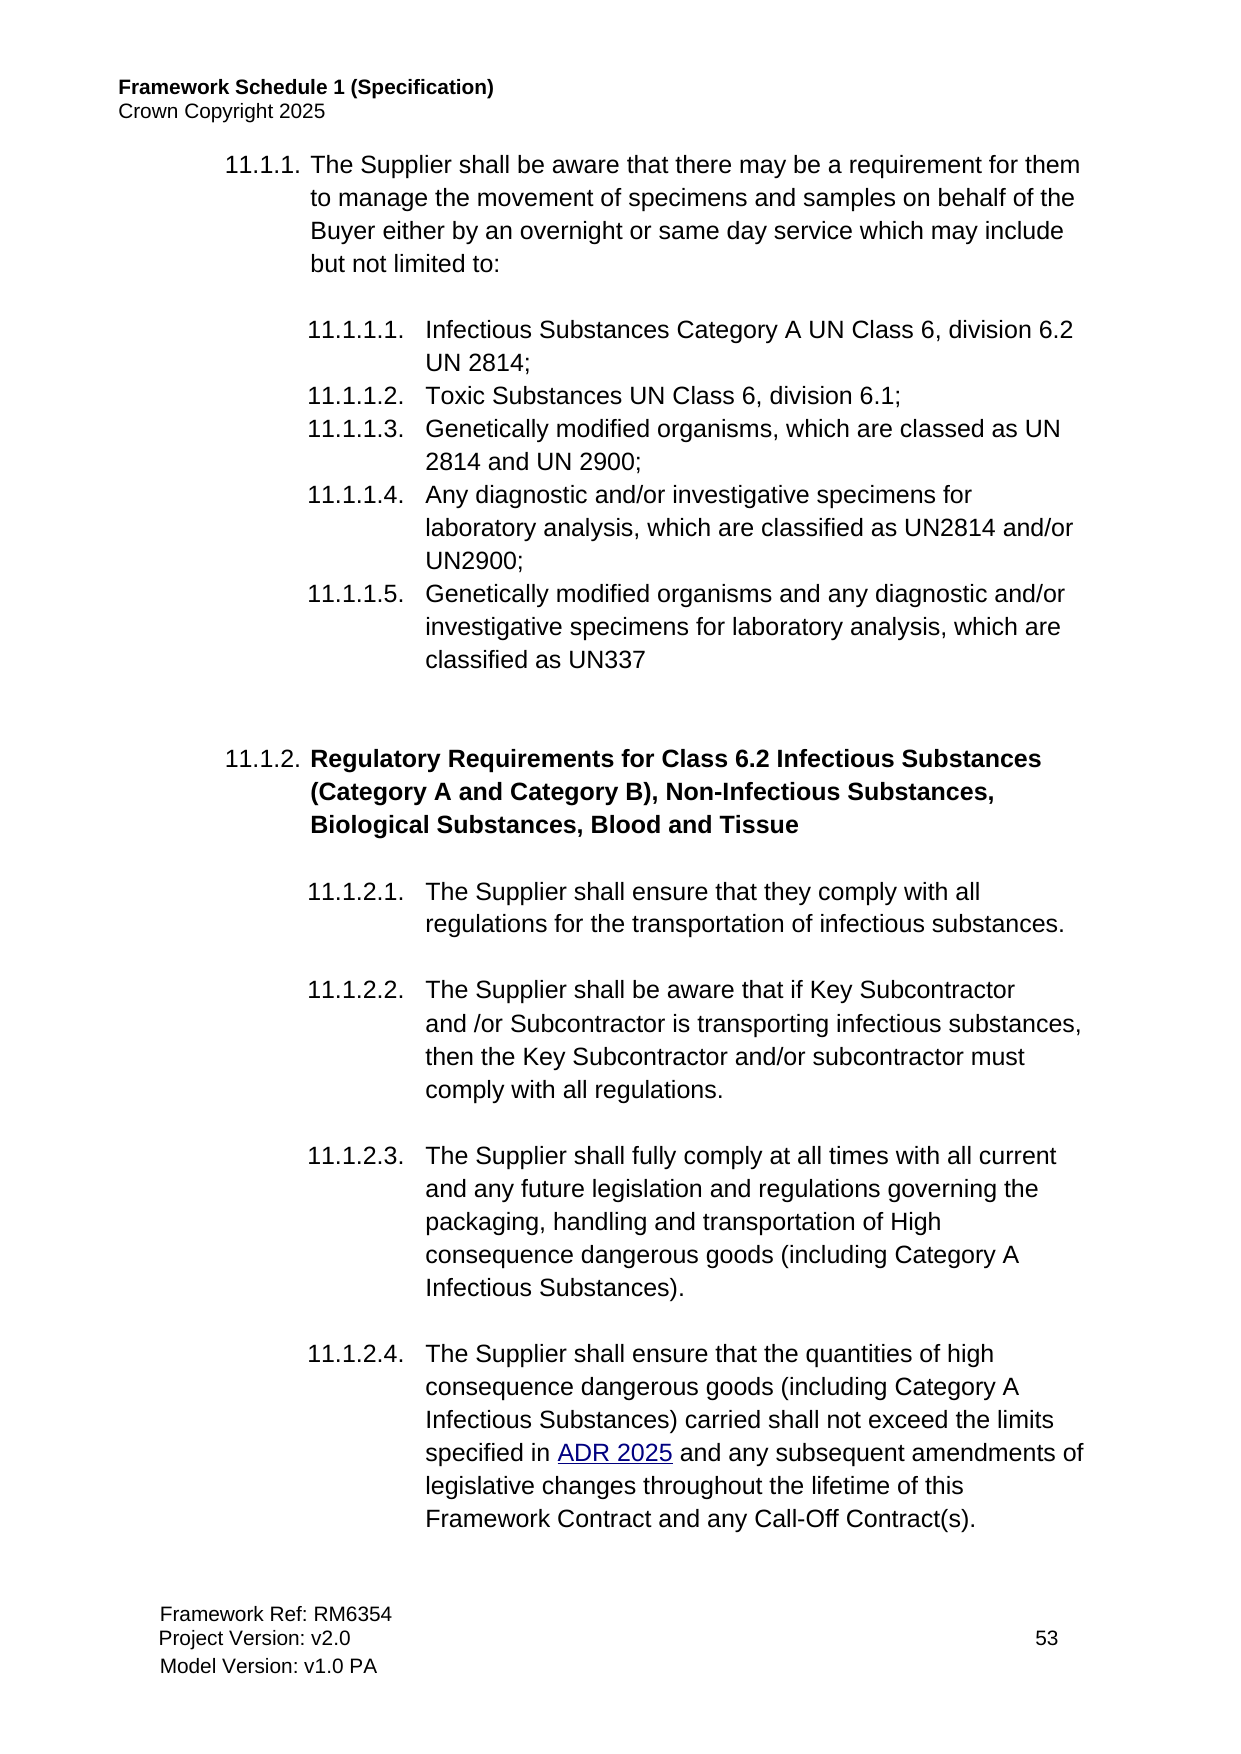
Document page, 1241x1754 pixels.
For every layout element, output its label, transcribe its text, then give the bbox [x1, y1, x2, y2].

list The Supplier shall be aware that if Key Subcontractor and /or Subcontractor is transporting infectious substances, then the Key Subcontractor and/or subcontractor must comply with all regulations. [307, 976, 1090, 1103]
list Infectious Substances Category A UN Class 6, division 6.2 UN 2814; [307, 315, 1090, 377]
list Regulatory Requirements for Class 6.2 Infectious Substances (Category A and Category B), Non-Infectious Substances, Biological Substances, Blood and Tissue [224, 744, 1090, 839]
list The Supplier shall ensure that the quantities of high consequence dangerous goods (including Category A Infectious Substances) carried shall not exceed the limits specified in ADR 2025 and any subsequent amendments of legislative changes throughout the lifetime of this Framework Contract and any Call-Off Contract(s). [307, 1339, 1090, 1533]
list The Supplier shall fully comply at all times with all current and any future legislation and regulations governing the packaging, handling and transportation of High consequence dangerous goods (including Category A Infectious Substances). [307, 1141, 1090, 1301]
list Toxic Substances UN Class 6, division 6.1; [307, 381, 1090, 410]
list Any diagnostic and/or investigative specimens for laboratory analysis, which are classified as UN2814 and/or UN2900; [307, 480, 1090, 575]
list Genetically modified organisms, which are classed as UN 2814 and UN 2900; [307, 414, 1090, 476]
list The Supplier shall be aware that there may be a requirement for them to manage the movement of specimens and samples on behalf of the Buyer either by an overnight or same day service which may include but not limited to: [224, 150, 1090, 278]
list The Supplier shall ensure that they comply with all regulations for the transportation of infectious substances. [307, 876, 1090, 938]
list Genetically modified organisms and any diagnostic and/or investigative specimens for laboratory analysis, which are classified as UN337 [307, 579, 1090, 674]
